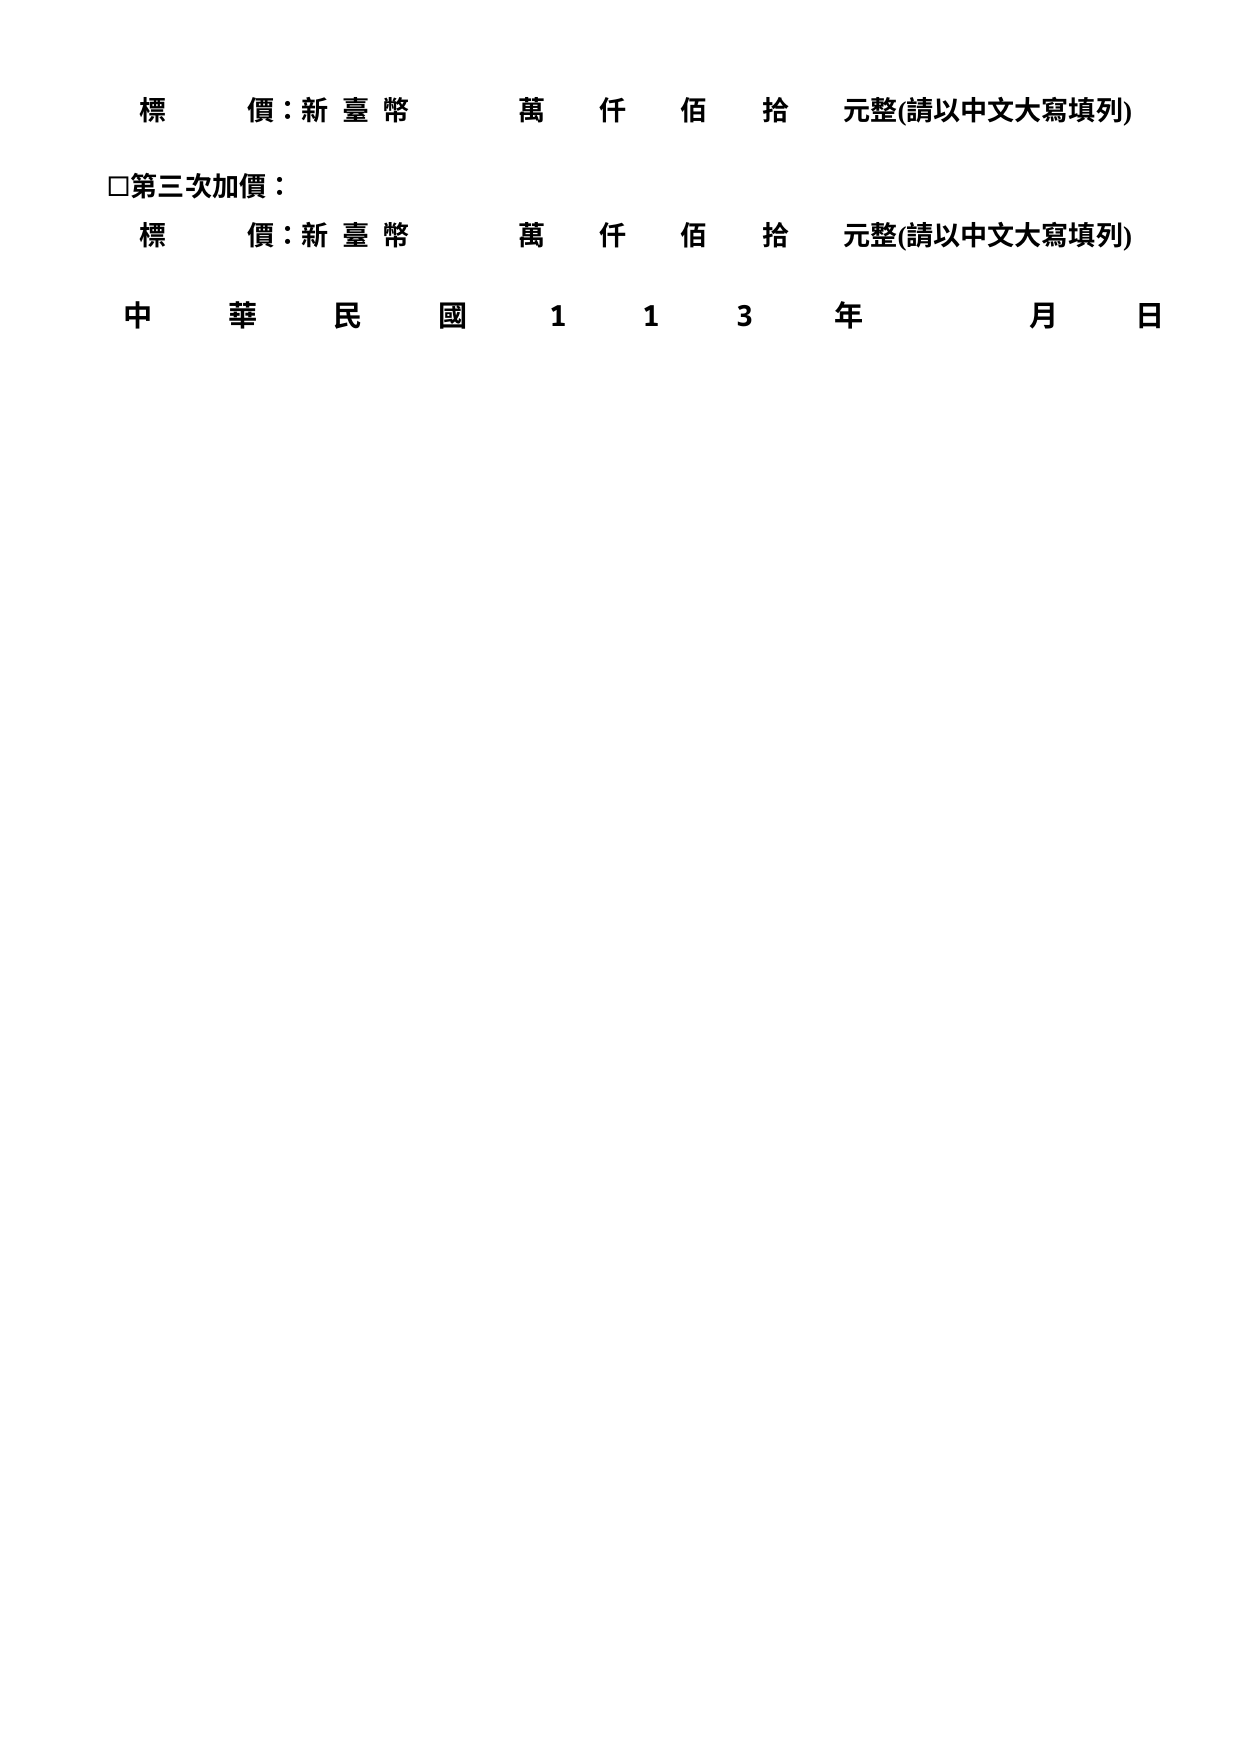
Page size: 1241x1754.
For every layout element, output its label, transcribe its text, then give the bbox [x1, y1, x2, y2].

text 標 價：新 臺 幣 萬 仟 佰 拾 元整(請以中文大寫填列) [106, 89, 1181, 128]
text 中華民國113年 月日 [106, 293, 1181, 335]
text 標 價：新 臺 幣 萬 仟 佰 拾 元整(請以中文大寫填列) [106, 214, 1181, 253]
text 第三次加價： [106, 165, 1181, 204]
